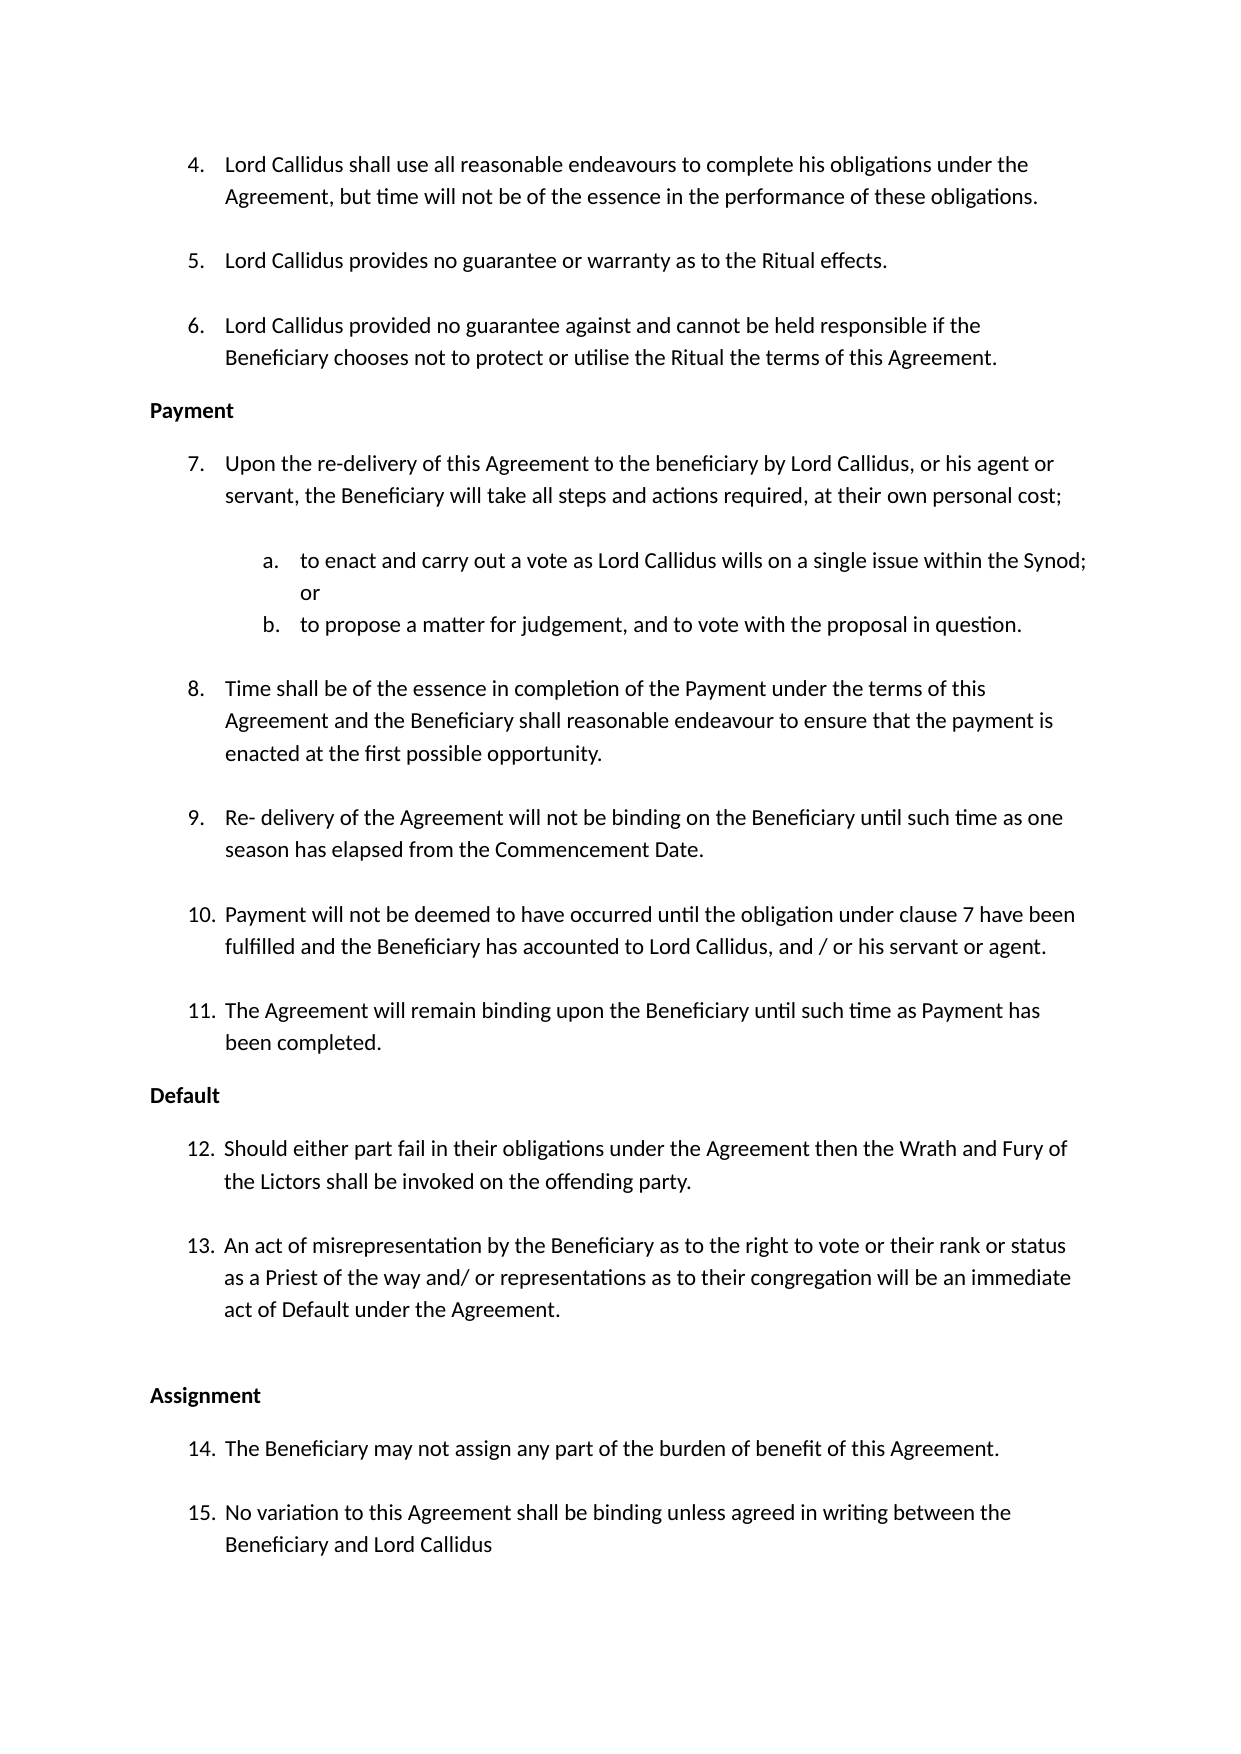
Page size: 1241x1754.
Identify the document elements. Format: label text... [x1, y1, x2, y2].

list An act of misrepresentation by the Beneficiary as to the right to vote or their rank or status as a Priest of the way and/ or representations as to their congregation will be an immediate act of Default under the Agreement. [186, 1231, 1090, 1323]
list Re- delivery of the Agreement will not be binding on the Beneficiary until such time as one season has elapsed from the Commencement Date. [187, 803, 1090, 863]
list Payment will not be deemed to have occurred until the obligation under clause 7 have been fulfilled and the Beneficiary has accounted to Lord Callidus, and / or his servant or agent. [187, 900, 1090, 960]
text Assignment [150, 1381, 1090, 1409]
list Lord Callidus shall use all reasonable endeavours to complete his obligations under the Agreement, but time will not be of the essence in the performance of these obligations. [187, 150, 1090, 210]
list No variation to this Agreement shall be binding unless agreed in writing between the Beneficiary and Lord Callidus [187, 1498, 1090, 1558]
list Upon the re-delivery of this Agreement to the beneficiary by Lord Callidus, or his agent or servant, the Beneficiary will take all steps and actions required, at their own personal cost; [187, 449, 1090, 509]
list Time shall be of the essence in completion of the Payment under the terms of this Agreement and the Beneficiary shall reasonable endeavour to ensure that the payment is enacted at the first possible opportunity. [187, 674, 1090, 767]
list The Beneficiary may not assign any part of the burden of benefit of this Agreement. [187, 1434, 1090, 1462]
list to propose a matter for judgement, and to vote with the proposal in question. [262, 610, 1090, 638]
text Payment [150, 396, 1090, 424]
list to enact and carry out a vote as Lord Callidus wills on a single issue within the Synod; or [262, 546, 1090, 606]
text Default [150, 1082, 1090, 1109]
list Lord Callidus provided no guarantee against and cannot be held responsible if the Beneficiary chooses not to protect or utilise the Ritual the terms of this Agreement. [187, 311, 1090, 371]
list Should either part fail in their obligations under the Agreement then the Wrath and Fury of the Lictors shall be invoked on the offending party. [186, 1134, 1090, 1195]
list Lord Callidus provides no guarantee or warranty as to the Ritual effects. [187, 247, 1090, 274]
list The Agreement will remain binding upon the Beneficiary until such time as Payment has been completed. [187, 996, 1090, 1057]
